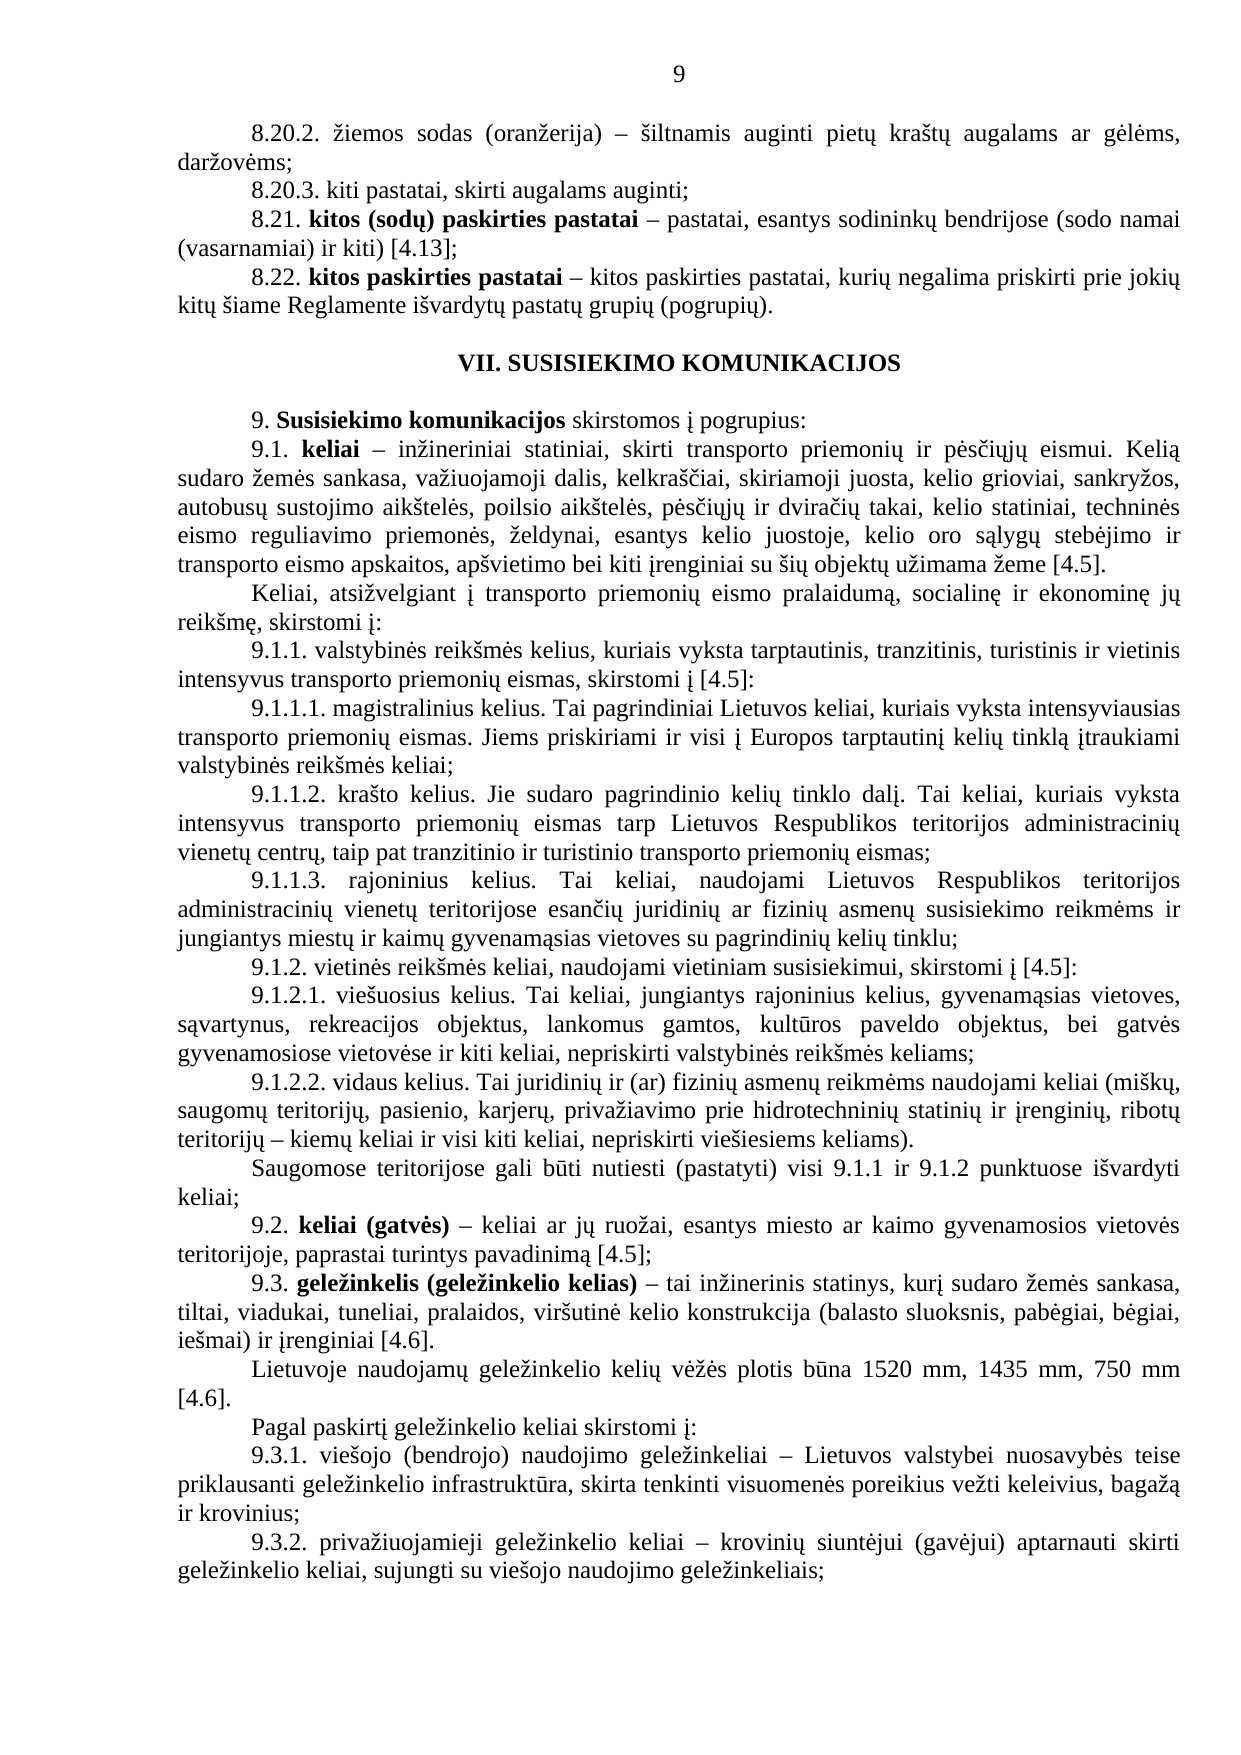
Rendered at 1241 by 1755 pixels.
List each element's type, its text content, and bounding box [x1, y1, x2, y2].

text VII. SUSISIEKIMO KOMUNIKACIJOS [177, 348, 1181, 377]
text Keliai, atsižvelgiant į transporto priemonių eismo pralaidumą, socialinę ir ekonominę jų reikšmę, skirstomi į: [177, 578, 1181, 636]
text 9.1.2. vietinės reikšmės keliai, naudojami vietiniam susisiekimui, skirstomi į [4.5]: [177, 952, 1181, 981]
text 9.3.1. viešojo (bendrojo) naudojimo geležinkeliai – Lietuvos valstybei nuosavybės teise priklausanti geležinkelio infrastruktūra, skirta tenkinti visuomenės poreikius vežti keleivius, bagažą ir krovinius; [177, 1441, 1181, 1527]
text 9.2. keliai (gatvės) – keliai ar jų ruožai, esantys miesto ar kaimo gyvenamosios vietovės teritorijoje, paprastai turintys pavadinimą [4.5]; [177, 1211, 1181, 1268]
text 9.3.2. privažiuojamieji geležinkelio keliai – krovinių siuntėjui (gavėjui) aptarnauti skirti geležinkelio keliai, sujungti su viešojo naudojimo geležinkeliais; [177, 1527, 1181, 1584]
text 8.20.2. žiemos sodas (oranžerija) – šiltnamis auginti pietų kraštų augalams ar gėlėms, daržovėms; [177, 118, 1181, 176]
text 8.22. kitos paskirties pastatai – kitos paskirties pastatai, kurių negalima priskirti prie jokių kitų šiame Reglamente išvardytų pastatų grupių (pogrupių). [177, 262, 1181, 319]
text Lietuvoje naudojamų geležinkelio kelių vėžės plotis būna 1520 mm, 1435 mm, 750 mm [4.6]. [177, 1354, 1181, 1412]
text 9.1.2.1. viešuosius kelius. Tai keliai, jungiantys rajoninius kelius, gyvenamąsias vietoves, sąvartynus, rekreacijos objektus, lankomus gamtos, kultūros paveldo objektus, bei gatvės gyvenamosiose vietovėse ir kiti keliai, nepriskirti valstybinės reikšmės keliams; [177, 981, 1181, 1067]
text 9.1.1.3. rajoninius kelius. Tai keliai, naudojami Lietuvos Respublikos teritorijos administracinių vienetų teritorijose esančių juridinių ar fizinių asmenų susisiekimo reikmėms ir jungiantys miestų ir kaimų gyvenamąsias vietoves su pagrindinių kelių tinklu; [177, 866, 1181, 952]
text 8.21. kitos (sodų) paskirties pastatai – pastatai, esantys sodininkų bendrijose (sodo namai (vasarnamiai) ir kiti) [4.13]; [177, 204, 1181, 262]
text 9.1.1. valstybinės reikšmės kelius, kuriais vyksta tarptautinis, tranzitinis, turistinis ir vietinis intensyvus transporto priemonių eismas, skirstomi į [4.5]: [177, 636, 1181, 693]
text Pagal paskirtį geležinkelio keliai skirstomi į: [177, 1412, 1181, 1441]
text 9.3. geležinkelis (geležinkelio kelias) – tai inžinerinis statinys, kurį sudaro žemės sankasa, tiltai, viadukai, tuneliai, pralaidos, viršutinė kelio konstrukcija (balasto sluoksnis, pabėgiai, bėgiai, iešmai) ir įrenginiai [4.6]. [177, 1268, 1181, 1354]
text Saugomose teritorijose gali būti nutiesti (pastatyti) visi 9.1.1 ir 9.1.2 punktuose išvardyti keliai; [177, 1153, 1181, 1211]
text 8.20.3. kiti pastatai, skirti augalams auginti; [177, 176, 1181, 204]
text 9. Susisiekimo komunikacijos skirstomos į pogrupius: [177, 406, 1181, 434]
text 9.1. keliai – inžineriniai statiniai, skirti transporto priemonių ir pėsčiųjų eismui. Kelią sudaro žemės sankasa, važiuojamoji dalis, kelkraščiai, skiriamoji juosta, kelio grioviai, sankryžos, autobusų sustojimo aikštelės, poilsio aikštelės, pėsčiųjų ir dviračių takai, kelio statiniai, techninės eismo reguliavimo priemonės, želdynai, esantys kelio juostoje, kelio oro sąlygų stebėjimo ir transporto eismo apskaitos, apšvietimo bei kiti įrenginiai su šių objektų užimama žeme [4.5]. [177, 434, 1181, 578]
text 9.1.1.1. magistralinius kelius. Tai pagrindiniai Lietuvos keliai, kuriais vyksta intensyviausias transporto priemonių eismas. Jiems priskiriami ir visi į Europos tarptautinį kelių tinklą įtraukiami valstybinės reikšmės keliai; [177, 693, 1181, 779]
text 9.1.1.2. krašto kelius. Jie sudaro pagrindinio kelių tinklo dalį. Tai keliai, kuriais vyksta intensyvus transporto priemonių eismas tarp Lietuvos Respublikos teritorijos administracinių vienetų centrų, taip pat tranzitinio ir turistinio transporto priemonių eismas; [177, 779, 1181, 866]
text 9.1.2.2. vidaus kelius. Tai juridinių ir (ar) fizinių asmenų reikmėms naudojami keliai (miškų, saugomų teritorijų, pasienio, karjerų, privažiavimo prie hidrotechninių statinių ir įrenginių, ribotų teritorijų – kiemų keliai ir visi kiti keliai, nepriskirti viešiesiems keliams). [177, 1067, 1181, 1153]
